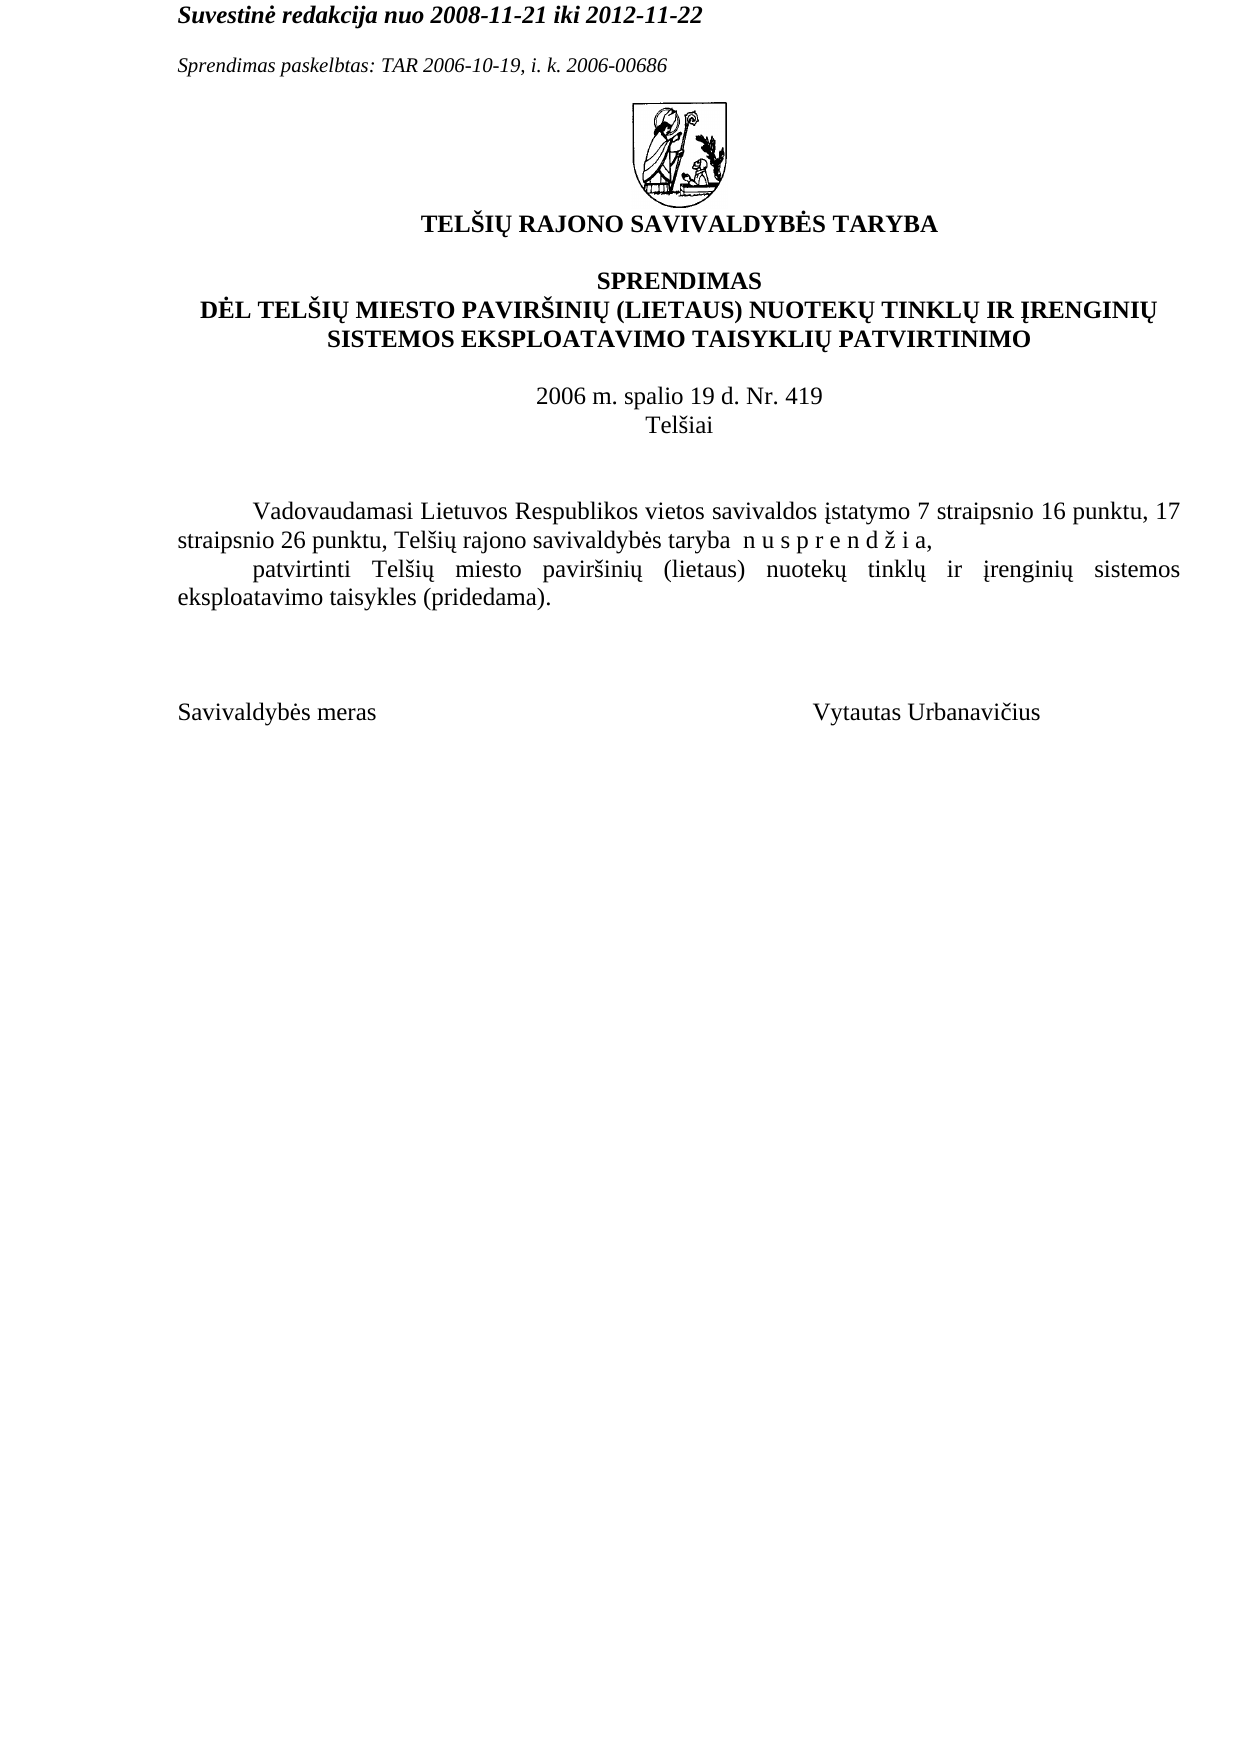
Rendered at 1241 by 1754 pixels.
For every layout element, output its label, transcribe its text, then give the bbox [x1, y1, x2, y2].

text Savivaldybės meras Vytautas Urbanavičius [177, 697, 1181, 726]
text Sprendimas paskelbtas: TAR 2006-10-19, i. k. 2006-00686 [177, 53, 1181, 77]
text TELŠIŲ RAJONO SAVIVALDYBĖS TARYBA [177, 209, 1181, 237]
text DĖL telšių miesto paviršinių (lietaus) nuotekų tinklų ir įrenginių sistemos eksploatavimo taisyklių patvirtinimo [177, 295, 1181, 352]
text Vadovaudamasi Lietuvos Respublikos vietos savivaldos įstatymo 7 straipsnio 16 punktu, 17 straipsnio 26 punktu, Telšių rajono savivaldybės taryba n u s p r e n d ž i a, [177, 496, 1181, 554]
text Telšiai [177, 410, 1181, 439]
text SPRENDIMAS [177, 266, 1181, 295]
text patvirtinti Telšių miesto paviršinių (lietaus) nuotekų tinklų ir įrenginių sistemos eksploatavimo taisykles (pridedama). [177, 554, 1181, 611]
text 2006 m. spalio 19 d. Nr. 419 [177, 381, 1181, 410]
text Suvestinė redakcija nuo 2008-11-21 iki 2012-11-22 [177, 0, 1181, 29]
